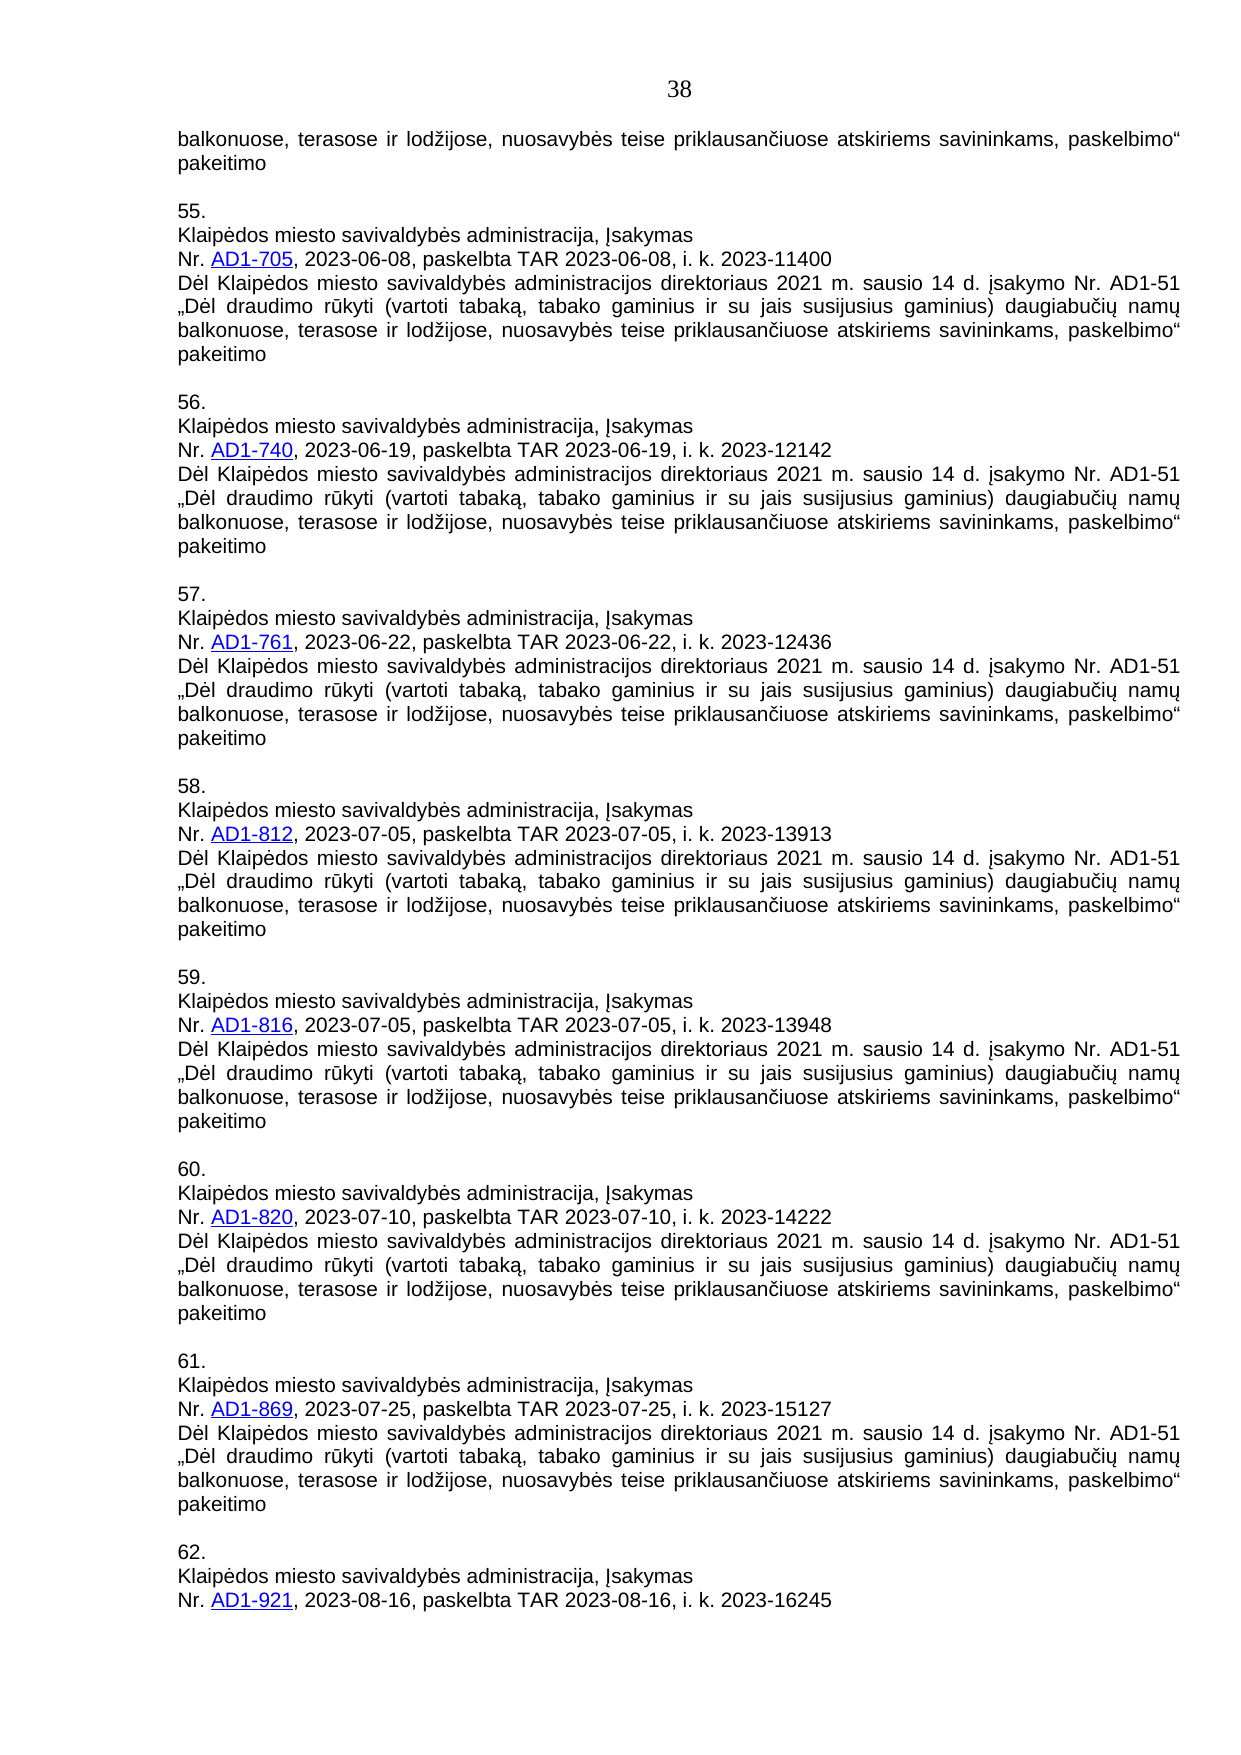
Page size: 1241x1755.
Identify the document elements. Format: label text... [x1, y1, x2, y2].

text 60. [177, 1157, 1181, 1181]
text Dėl Klaipėdos miesto savivaldybės administracijos direktoriaus 2021 m. sausio 14 d. įsakymo Nr. AD1-51 „Dėl draudimo rūkyti (vartoti tabaką, tabako gaminius ir su jais susijusius gaminius) daugiabučių namų balkonuose, terasose ir lodžijose, nuosavybės teise priklausančiuose atskiriems savininkams, paskelbimo“ pakeitimo [177, 654, 1181, 749]
text Dėl Klaipėdos miesto savivaldybės administracijos direktoriaus 2021 m. sausio 14 d. įsakymo Nr. AD1-51 „Dėl draudimo rūkyti (vartoti tabaką, tabako gaminius ir su jais susijusius gaminius) daugiabučių namų balkonuose, terasose ir lodžijose, nuosavybės teise priklausančiuose atskiriems savininkams, paskelbimo“ pakeitimo [177, 270, 1181, 366]
text Dėl Klaipėdos miesto savivaldybės administracijos direktoriaus 2021 m. sausio 14 d. įsakymo Nr. AD1-51 „Dėl draudimo rūkyti (vartoti tabaką, tabako gaminius ir su jais susijusius gaminius) daugiabučių namų balkonuose, terasose ir lodžijose, nuosavybės teise priklausančiuose atskiriems savininkams, paskelbimo“ pakeitimo [177, 462, 1181, 558]
text Dėl Klaipėdos miesto savivaldybės administracijos direktoriaus 2021 m. sausio 14 d. įsakymo Nr. AD1-51 „Dėl draudimo rūkyti (vartoti tabaką, tabako gaminius ir su jais susijusius gaminius) daugiabučių namų balkonuose, terasose ir lodžijose, nuosavybės teise priklausančiuose atskiriems savininkams, paskelbimo“ pakeitimo [177, 1037, 1181, 1133]
text Nr. AD1-816, 2023-07-05, paskelbta TAR 2023-07-05, i. k. 2023-13948 [177, 1013, 1181, 1037]
text 55. [177, 198, 1181, 222]
text Klaipėdos miesto savivaldybės administracija, Įsakymas [177, 1564, 1181, 1588]
text Dėl Klaipėdos miesto savivaldybės administracijos direktoriaus 2021 m. sausio 14 d. įsakymo Nr. AD1-51 „Dėl draudimo rūkyti (vartoti tabaką, tabako gaminius ir su jais susijusius gaminius) daugiabučių namų balkonuose, terasose ir lodžijose, nuosavybės teise priklausančiuose atskiriems savininkams, paskelbimo“ pakeitimo [177, 1229, 1181, 1324]
text 56. [177, 390, 1181, 414]
text Klaipėdos miesto savivaldybės administracija, Įsakymas [177, 1372, 1181, 1396]
text 57. [177, 582, 1181, 606]
text Dėl Klaipėdos miesto savivaldybės administracijos direktoriaus 2021 m. sausio 14 d. įsakymo Nr. AD1-51 „Dėl draudimo rūkyti (vartoti tabaką, tabako gaminius ir su jais susijusius gaminius) daugiabučių namų balkonuose, terasose ir lodžijose, nuosavybės teise priklausančiuose atskiriems savininkams, paskelbimo“ pakeitimo [177, 845, 1181, 941]
text Klaipėdos miesto savivaldybės administracija, Įsakymas [177, 414, 1181, 438]
text Klaipėdos miesto savivaldybės administracija, Įsakymas [177, 222, 1181, 246]
text Nr. AD1-705, 2023-06-08, paskelbta TAR 2023-06-08, i. k. 2023-11400 [177, 246, 1181, 270]
text 59. [177, 965, 1181, 989]
text Klaipėdos miesto savivaldybės administracija, Įsakymas [177, 989, 1181, 1013]
text Nr. AD1-820, 2023-07-10, paskelbta TAR 2023-07-10, i. k. 2023-14222 [177, 1205, 1181, 1229]
text Dėl Klaipėdos miesto savivaldybės administracijos direktoriaus 2021 m. sausio 14 d. įsakymo Nr. AD1-51 „Dėl draudimo rūkyti (vartoti tabaką, tabako gaminius ir su jais susijusius gaminius) daugiabučių namų balkonuose, terasose ir lodžijose, nuosavybės teise priklausančiuose atskiriems savininkams, paskelbimo“ pakeitimo [177, 1420, 1181, 1516]
text 61. [177, 1348, 1181, 1372]
text balkonuose, terasose ir lodžijose, nuosavybės teise priklausančiuose atskiriems savininkams, paskelbimo“ pakeitimo [177, 127, 1181, 174]
text Nr. AD1-740, 2023-06-19, paskelbta TAR 2023-06-19, i. k. 2023-12142 [177, 438, 1181, 462]
text 62. [177, 1540, 1181, 1564]
text Nr. AD1-812, 2023-07-05, paskelbta TAR 2023-07-05, i. k. 2023-13913 [177, 821, 1181, 845]
text Klaipėdos miesto savivaldybės administracija, Įsakymas [177, 1181, 1181, 1205]
text Klaipėdos miesto savivaldybės administracija, Įsakymas [177, 606, 1181, 630]
text Klaipėdos miesto savivaldybės administracija, Įsakymas [177, 797, 1181, 821]
text Nr. AD1-761, 2023-06-22, paskelbta TAR 2023-06-22, i. k. 2023-12436 [177, 630, 1181, 654]
text Nr. AD1-921, 2023-08-16, paskelbta TAR 2023-08-16, i. k. 2023-16245 [177, 1588, 1181, 1612]
text Nr. AD1-869, 2023-07-25, paskelbta TAR 2023-07-25, i. k. 2023-15127 [177, 1396, 1181, 1420]
text 58. [177, 773, 1181, 797]
